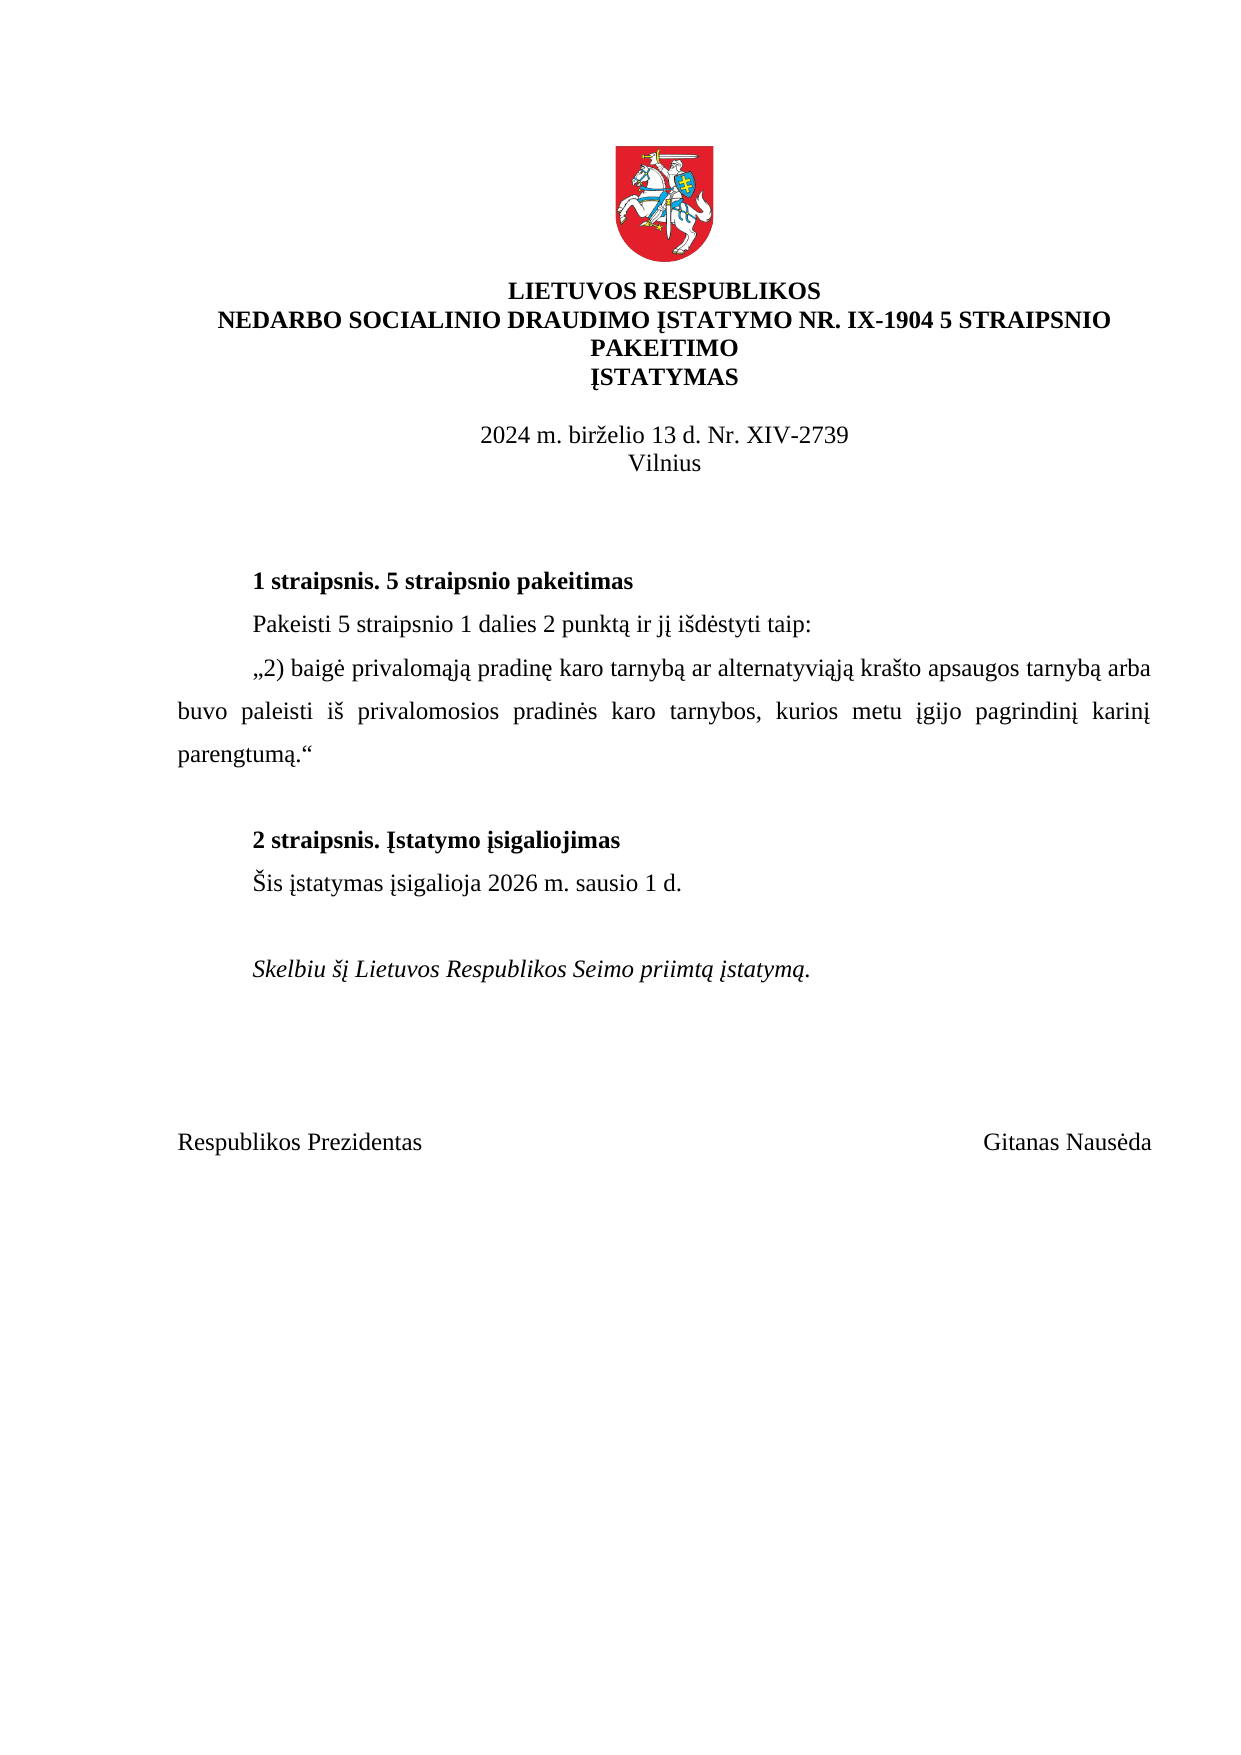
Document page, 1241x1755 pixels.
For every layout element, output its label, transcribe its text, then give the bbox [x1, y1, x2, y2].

text Respublikos Prezidentas Gitanas Nausėda [177, 1127, 1152, 1156]
text ĮSTATYMAS [177, 362, 1152, 391]
text Pakeisti 5 straipsnio 1 dalies 2 punktą ir jį išdėstyti taip: [177, 609, 1152, 638]
text Skelbiu šį Lietuvos Respublikos Seimo priimtą įstatymą. [177, 954, 1152, 983]
text Vilnius [177, 448, 1152, 477]
text NEDARBO SOCIALINIO DRAUDIMO ĮSTATYMO NR. IX-1904 5 STRAIPSNIO PAKEITIMO [177, 305, 1152, 362]
text 2 straipsnis. Įstatymo įsigaliojimas [177, 825, 1152, 854]
text 1 straipsnis. 5 straipsnio pakeitimas [177, 566, 1152, 595]
text Šis įstatymas įsigalioja 2026 m. sausio 1 d. [177, 868, 1152, 897]
text LIETUVOS RESPUBLIKOS [177, 276, 1152, 305]
text „2) baigė privalomąją pradinę karo tarnybą ar alternatyviąją krašto apsaugos tarnybą arba buvo paleisti iš privalomosios pradinės karo tarnybos, kurios metu įgijo pagrindinį karinį parengtumą.“ [177, 653, 1152, 768]
text 2024 m. birželio 13 d. Nr. XIV-2739 [177, 420, 1152, 448]
